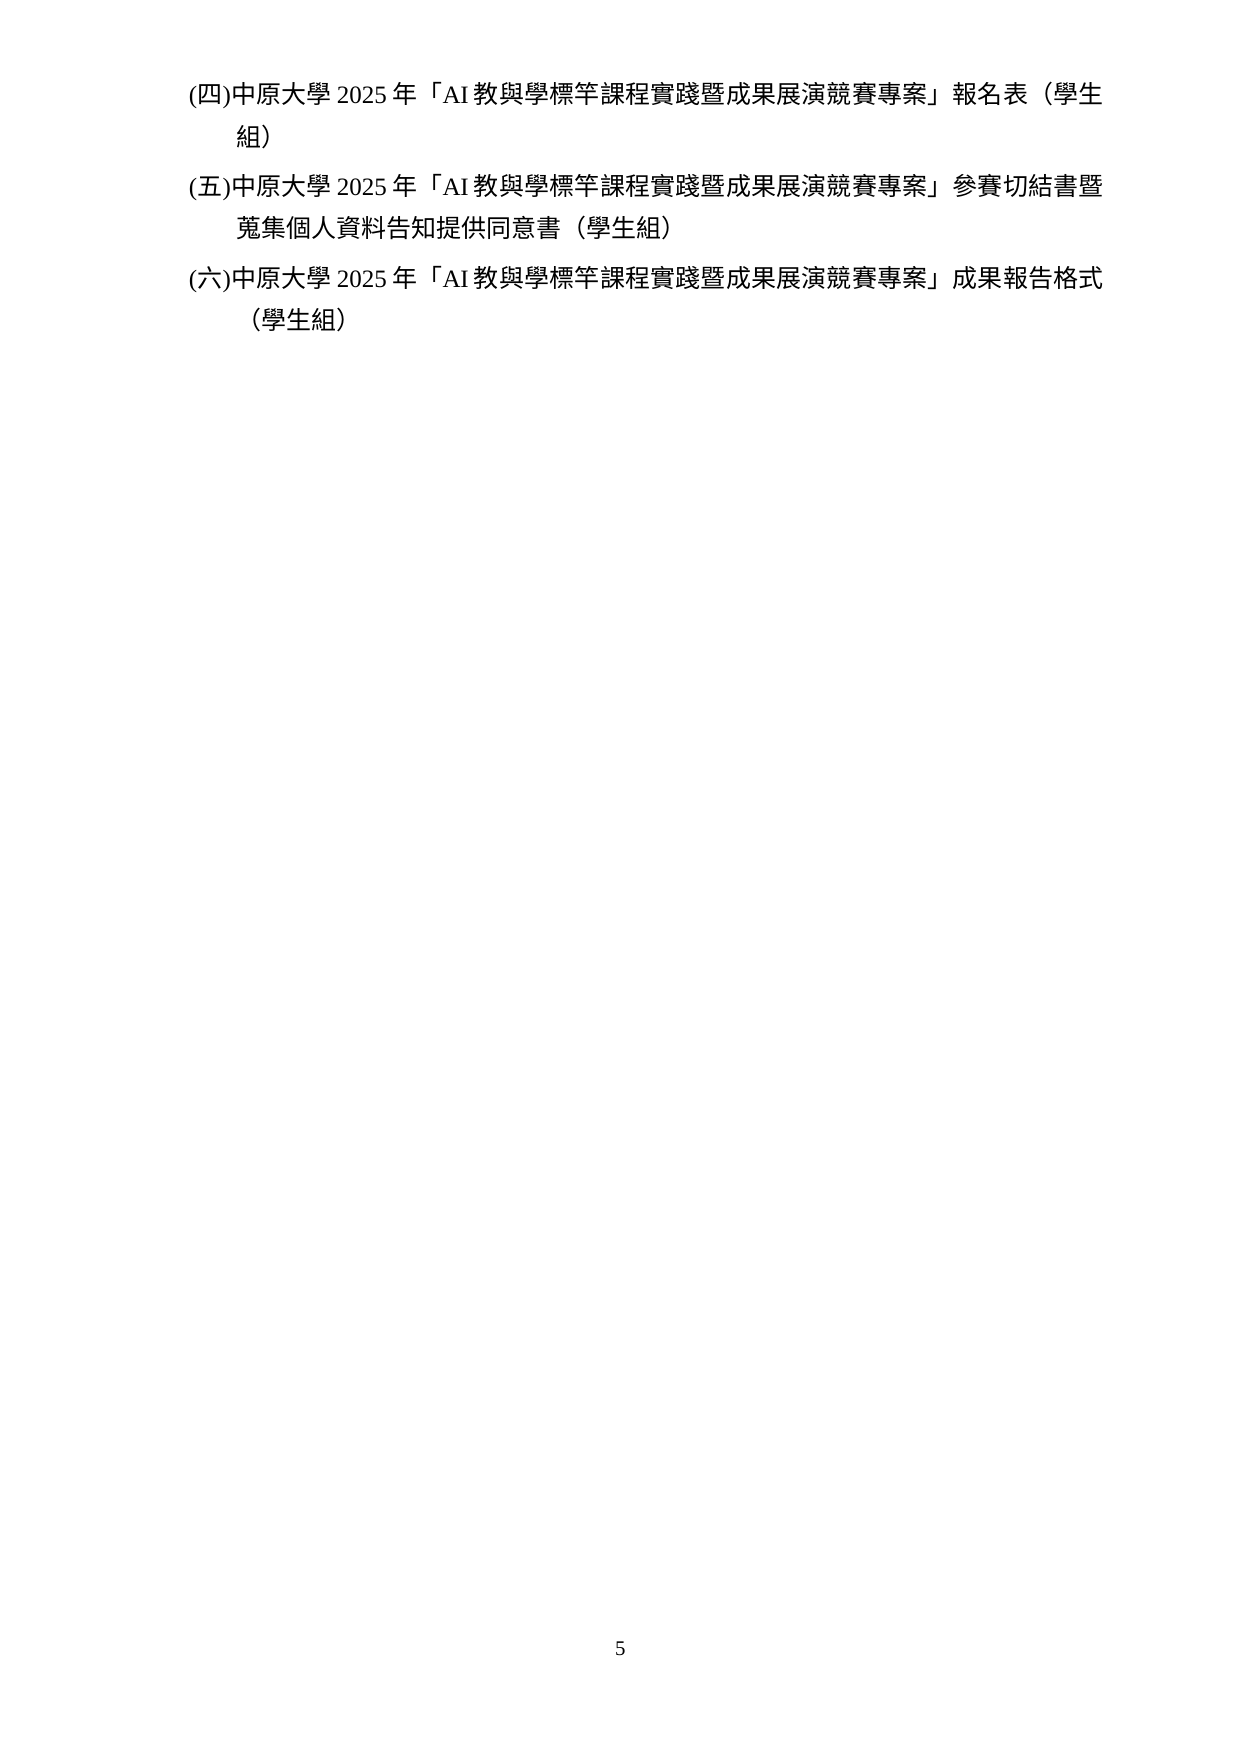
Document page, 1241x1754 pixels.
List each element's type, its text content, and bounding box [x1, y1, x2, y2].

text (五)中原大學2025年「AI教與學標竿課程實踐暨成果展演競賽專案」參賽切結書暨蒐集個人資料告知提供同意書（學生組） [188, 167, 1104, 245]
text (四)中原大學2025年「AI教與學標竿課程實踐暨成果展演競賽專案」報名表（學生組） [188, 75, 1104, 153]
text (六)中原大學2025年「AI教與學標竿課程實踐暨成果展演競賽專案」成果報告格式（學生組） [188, 258, 1104, 336]
